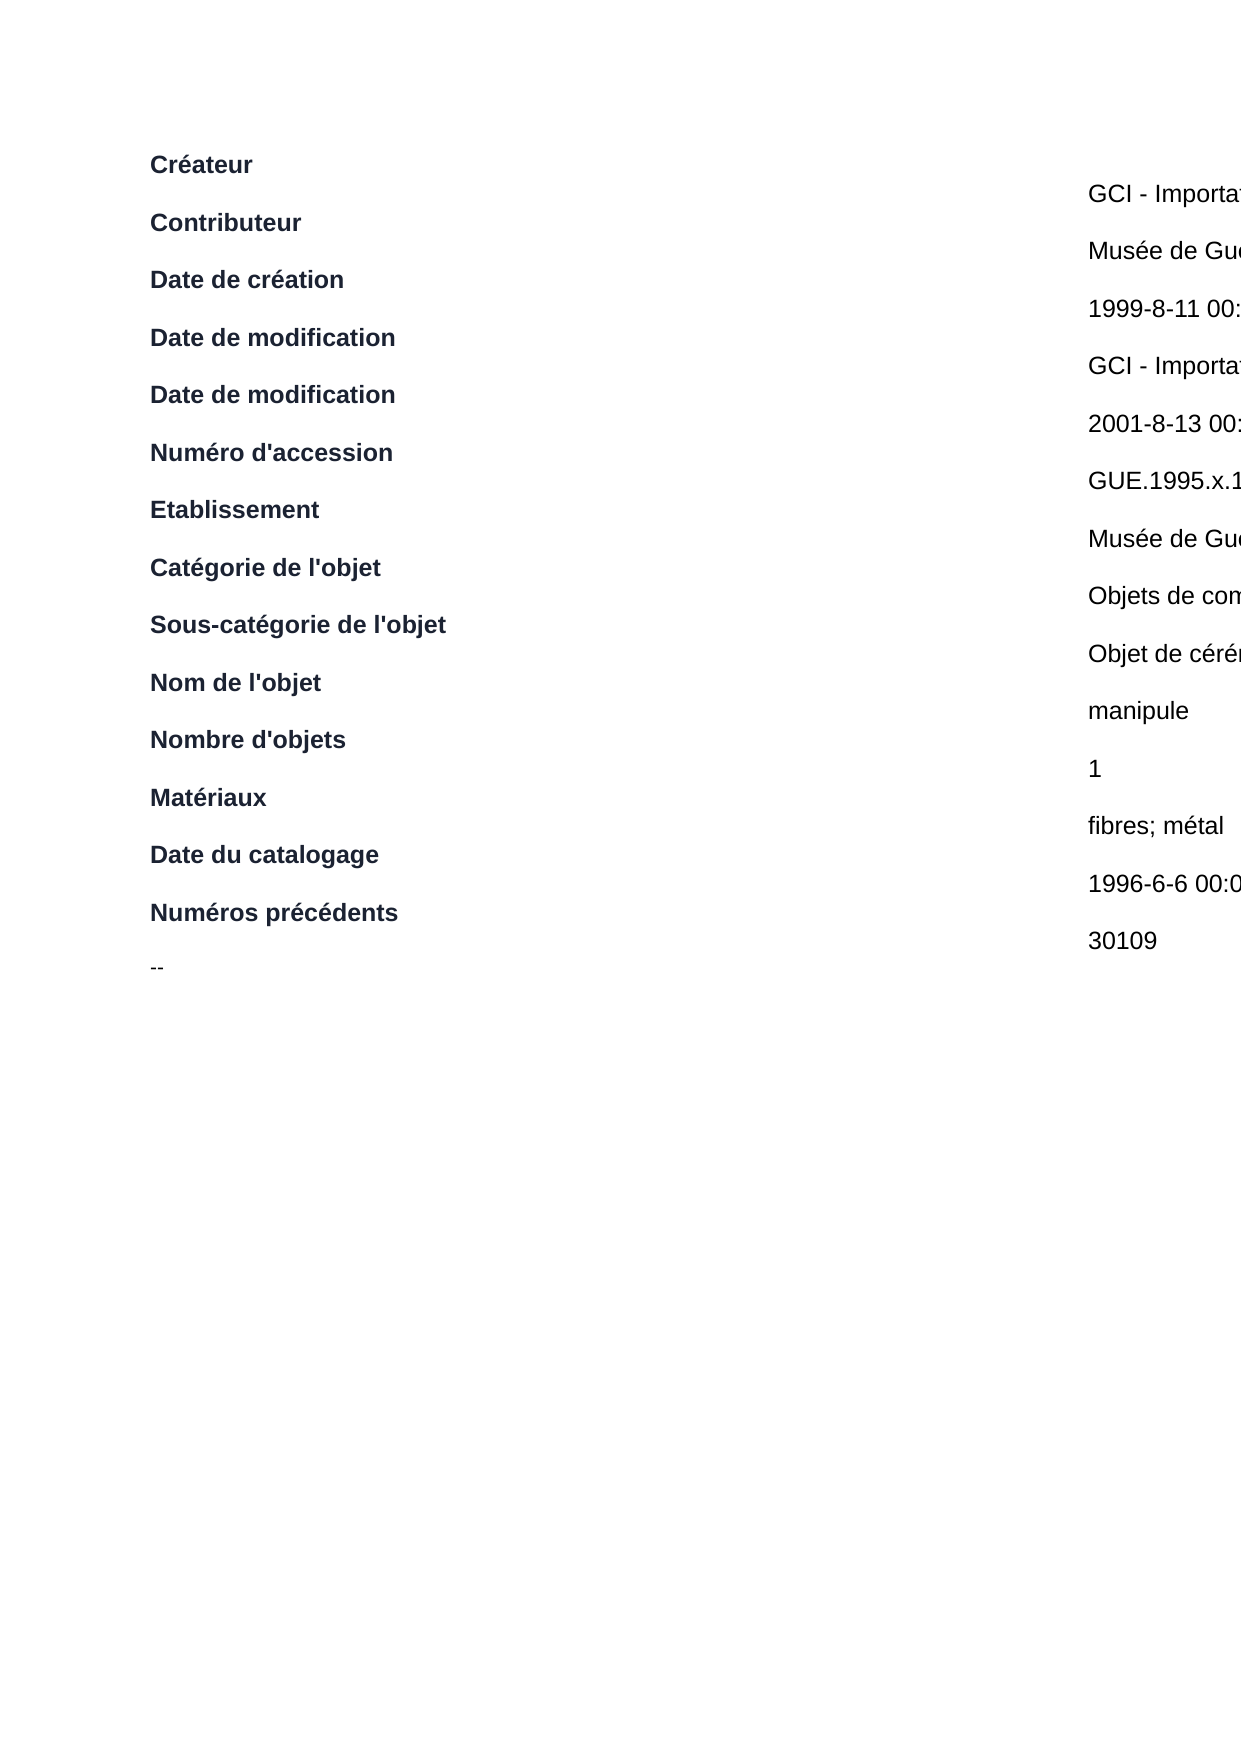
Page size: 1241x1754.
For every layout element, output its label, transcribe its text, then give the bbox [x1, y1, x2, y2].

text 1996-6-6 00:00 [1088, 869, 1240, 897]
text Etablissement [150, 495, 1090, 524]
text Date de modification [150, 322, 1090, 351]
text manipule [1088, 696, 1240, 725]
text GUE.1995.x.174 [1088, 466, 1240, 495]
text Musée de Guérin [1088, 236, 1240, 265]
text Date de création [150, 265, 1090, 294]
text Créateur [150, 150, 1090, 179]
text GCI - Importation [1088, 351, 1240, 380]
text Catégorie de l'objet [150, 552, 1090, 581]
text 2001-8-13 00:00 [1088, 409, 1240, 437]
text Nom de l'objet [150, 667, 1090, 696]
text Musée de Guérin [1088, 524, 1240, 552]
text 1 [1088, 754, 1240, 782]
text Sous-catégorie de l'objet [150, 610, 1090, 639]
text Objet de cérémonie [1088, 639, 1240, 667]
text Objets de communication [1088, 581, 1240, 610]
text fibres; métal [1088, 811, 1240, 840]
text 1999-8-11 00:00 [1088, 294, 1240, 322]
text GCI - Importation [1088, 179, 1240, 207]
text Contributeur [150, 207, 1090, 236]
text 30109 [1088, 926, 1240, 955]
text Date du catalogage [150, 840, 1090, 869]
text Date de modification [150, 380, 1090, 409]
text Numéro d'accession [150, 437, 1090, 466]
text Numéros précédents [150, 897, 1090, 926]
text Matériaux [150, 782, 1090, 811]
text Nombre d'objets [150, 725, 1090, 754]
text -- [150, 955, 1090, 979]
